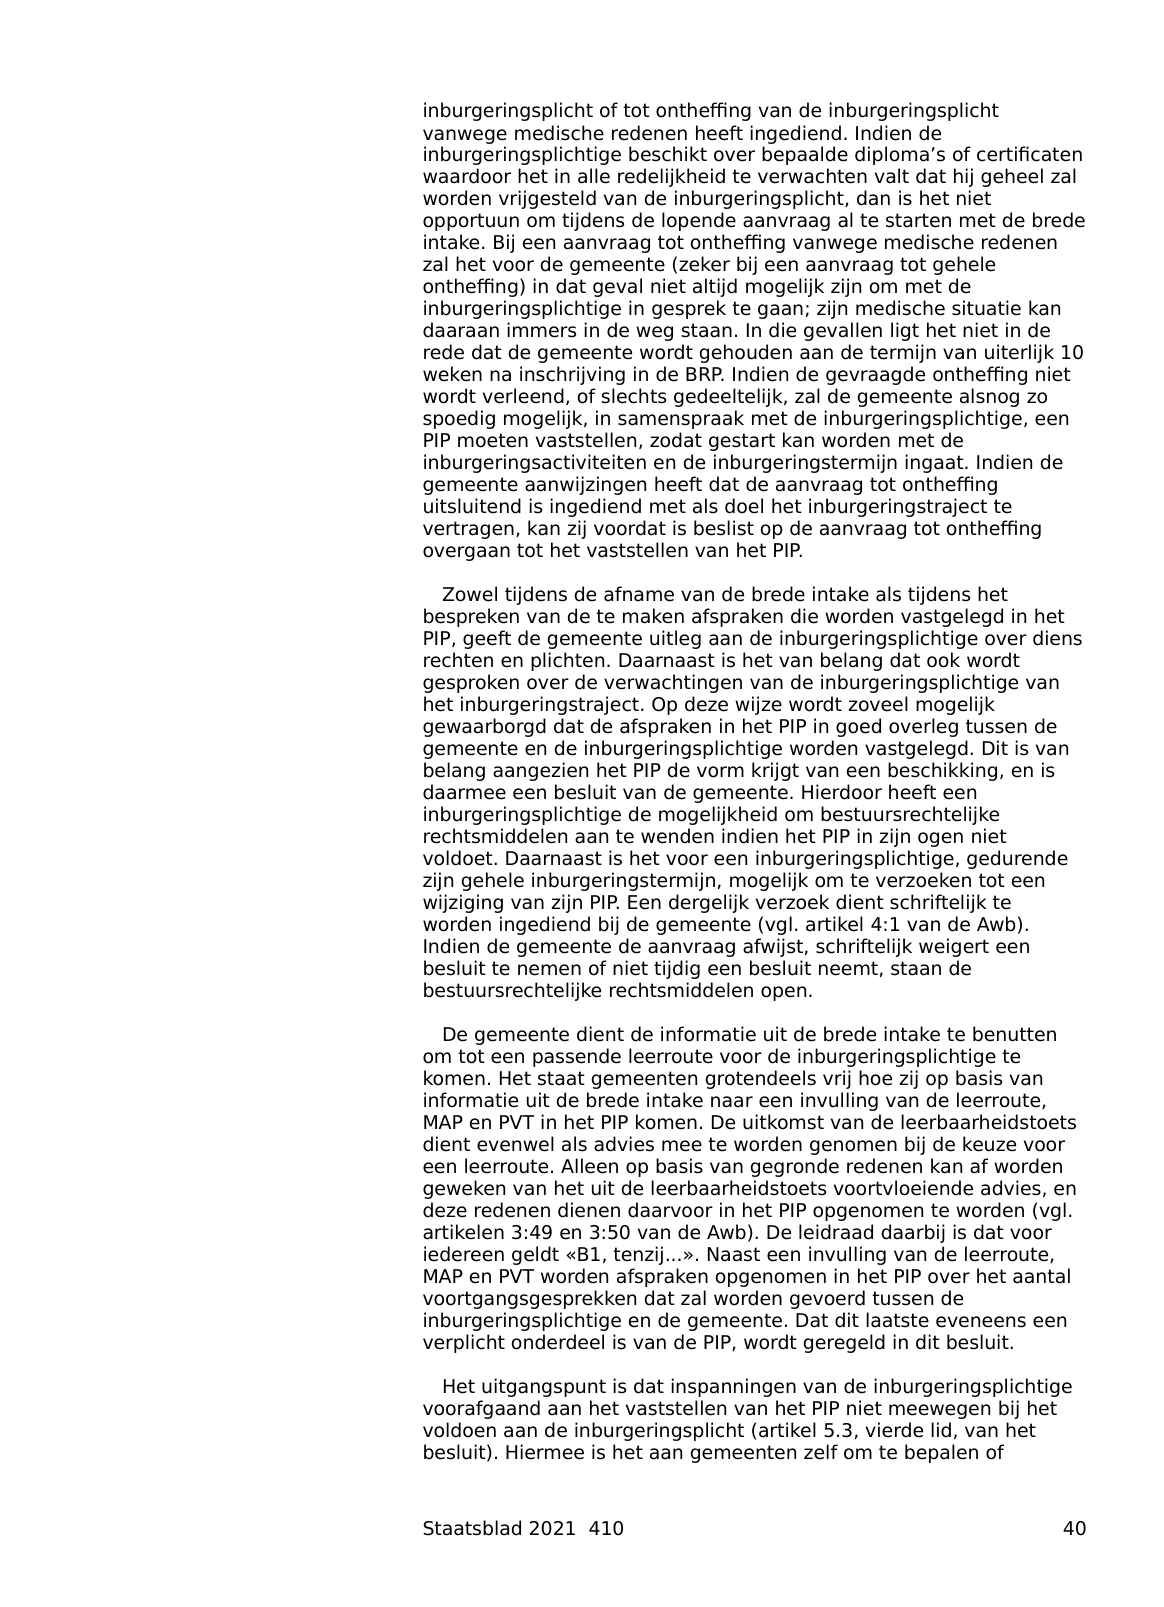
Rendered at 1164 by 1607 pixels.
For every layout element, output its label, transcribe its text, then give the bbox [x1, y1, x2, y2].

text inburgeringsplicht of tot ontheffing van de inburgeringsplicht vanwege medische redenen heeft ingediend. Indien de inburgeringsplichtige beschikt over bepaalde diploma’s of certificaten waardoor het in alle redelijkheid te verwachten valt dat hij geheel zal worden vrijgesteld van de inburgeringsplicht, dan is het niet opportuun om tijdens de lopende aanvraag al te starten met de brede intake. Bij een aanvraag tot ontheffing vanwege medische redenen zal het voor de gemeente (zeker bij een aanvraag tot gehele ontheffing) in dat geval niet altijd mogelijk zijn om met de inburgeringsplichtige in gesprek te gaan; zijn medische situatie kan daaraan immers in de weg staan. In die gevallen ligt het niet in de rede dat de gemeente wordt gehouden aan de termijn van uiterlijk 10 weken na inschrijving in de BRP. Indien de gevraagde ontheffing niet wordt verleend, of slechts gedeeltelijk, zal de gemeente alsnog zo spoedig mogelijk, in samenspraak met de inburgeringsplichtige, een PIP moeten vaststellen, zodat gestart kan worden met de inburgeringsactiviteiten en de inburgeringstermijn ingaat. Indien de gemeente aanwijzingen heeft dat de aanvraag tot ontheffing uitsluitend is ingediend met als doel het inburgeringstraject te vertragen, kan zij voordat is beslist op de aanvraag tot ontheffing overgaan tot het vaststellen van het PIP. [422, 100, 1087, 562]
text Zowel tijdens de afname van de brede intake als tijdens het bespreken van de te maken afspraken die worden vastgelegd in het PIP, geeft de gemeente uitleg aan de inburgeringsplichtige over diens rechten en plichten. Daarnaast is het van belang dat ook wordt gesproken over de verwachtingen van de inburgeringsplichtige van het inburgeringstraject. Op deze wijze wordt zoveel mogelijk gewaarborgd dat de afspraken in het PIP in goed overleg tussen de gemeente en de inburgeringsplichtige worden vastgelegd. Dit is van belang aangezien het PIP de vorm krijgt van een beschikking, en is daarmee een besluit van de gemeente. Hierdoor heeft een inburgeringsplichtige de mogelijkheid om bestuursrechtelijke rechtsmiddelen aan te wenden indien het PIP in zijn ogen niet voldoet. Daarnaast is het voor een inburgeringsplichtige, gedurende zijn gehele inburgeringstermijn, mogelijk om te verzoeken tot een wijziging van zijn PIP. Een dergelijk verzoek dient schriftelijk te worden ingediend bij de gemeente (vgl. artikel 4:1 van de Awb). Indien de gemeente de aanvraag afwijst, schriftelijk weigert een besluit te nemen of niet tijdig een besluit neemt, staan de bestuursrechtelijke rechtsmiddelen open. [422, 584, 1087, 1002]
text De gemeente dient de informatie uit de brede intake te benutten om tot een passende leerroute voor de inburgeringsplichtige te komen. Het staat gemeenten grotendeels vrij hoe zij op basis van informatie uit de brede intake naar een invulling van de leerroute, MAP en PVT in het PIP komen. De uitkomst van de leerbaarheidstoets dient evenwel als advies mee te worden genomen bij de keuze voor een leerroute. Alleen op basis van gegronde redenen kan af worden geweken van het uit de leerbaarheidstoets voortvloeiende advies, en deze redenen dienen daarvoor in het PIP opgenomen te worden (vgl. artikelen 3:49 en 3:50 van de Awb). De leidraad daarbij is dat voor iedereen geldt «B1, tenzij...». Naast een invulling van de leerroute, MAP en PVT worden afspraken opgenomen in het PIP over het aantal voortgangsgesprekken dat zal worden gevoerd tussen de inburgeringsplichtige en de gemeente. Dat dit laatste eveneens een verplicht onderdeel is van de PIP, wordt geregeld in dit besluit. [422, 1024, 1087, 1354]
text Het uitgangspunt is dat inspanningen van de inburgeringsplichtige voorafgaand aan het vaststellen van het PIP niet meewegen bij het voldoen aan de inburgeringsplicht (artikel 5.3, vierde lid, van het besluit). Hiermee is het aan gemeenten zelf om te bepalen of [422, 1376, 1087, 1464]
